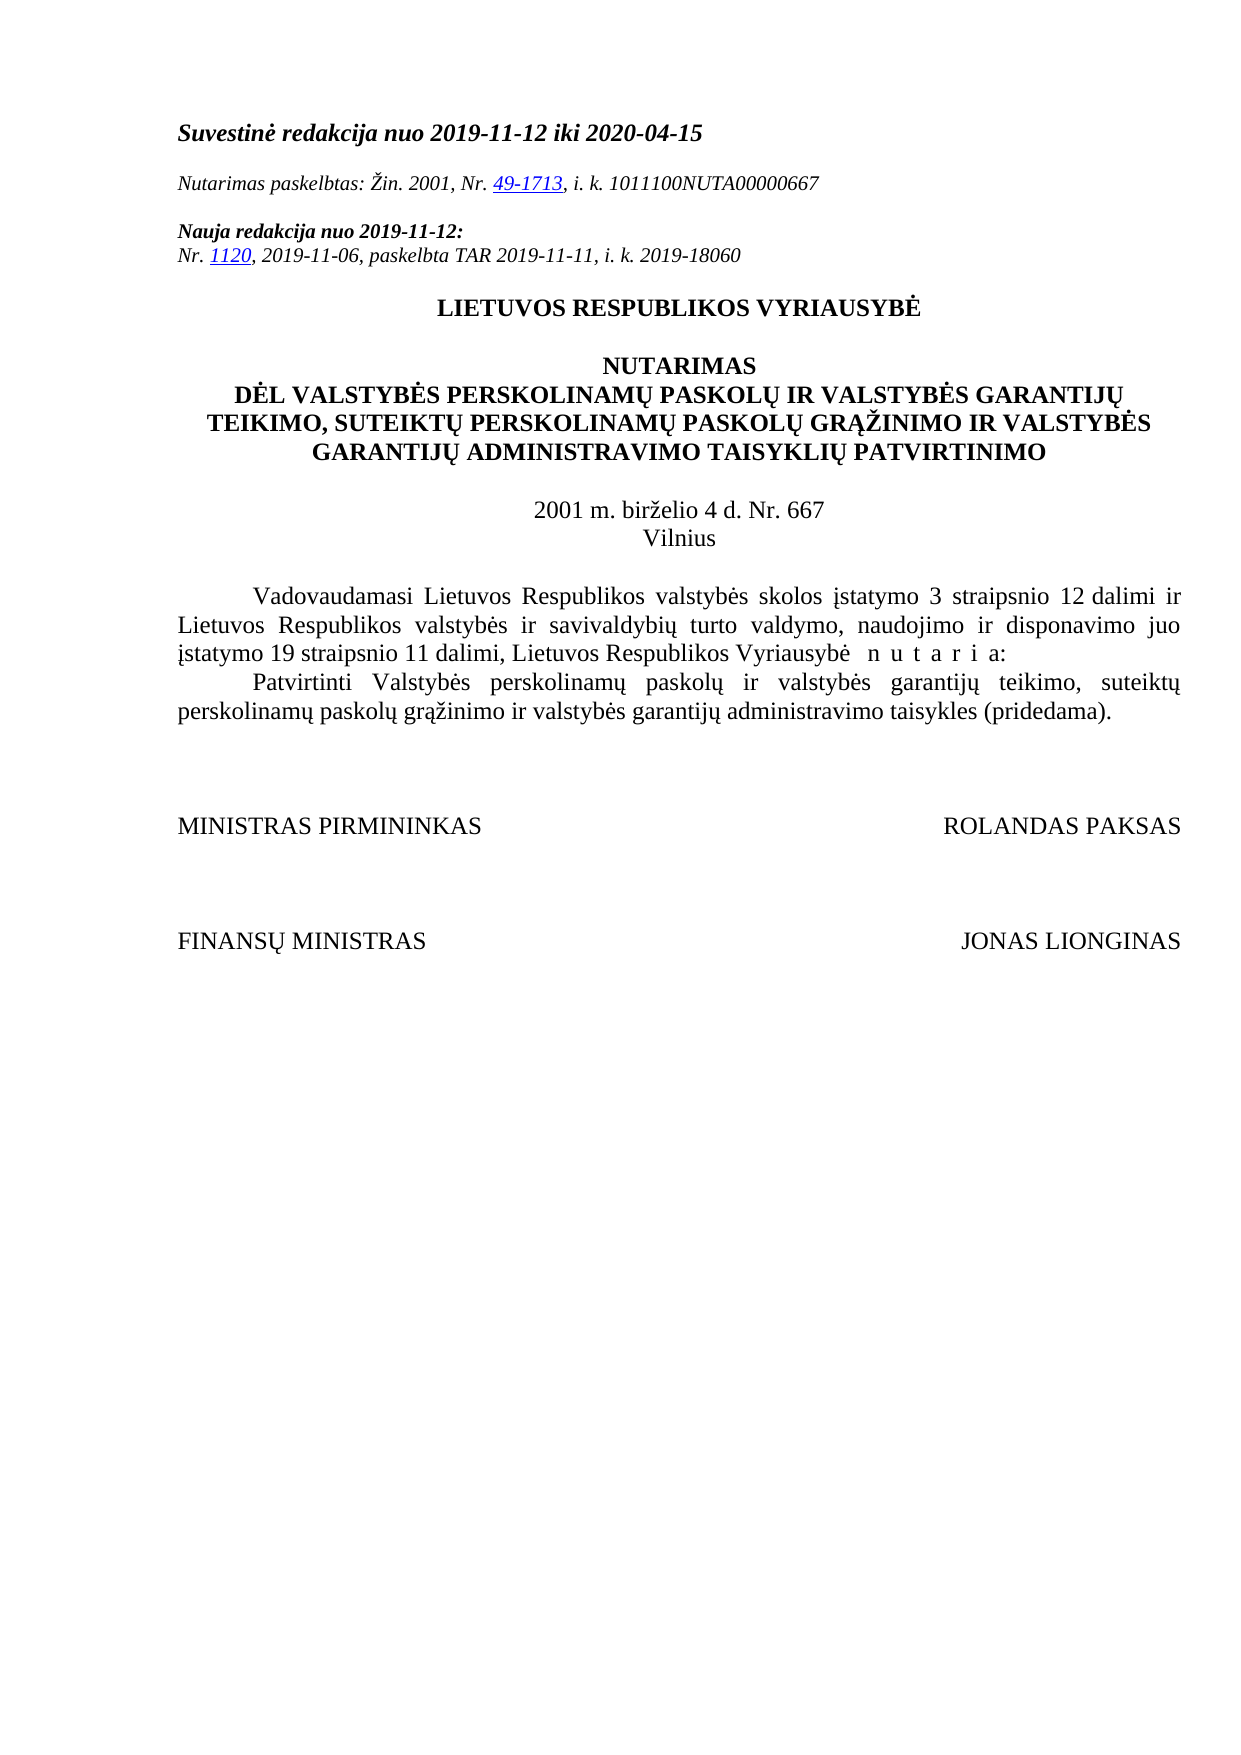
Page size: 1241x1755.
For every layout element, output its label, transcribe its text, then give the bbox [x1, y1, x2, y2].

text DĖL VALSTYBĖS PERSKOLINAMŲ PASKOLŲ IR VALSTYBĖS GARANTIJŲ TEIKIMO, SUTEIKTŲ PERSKOLINAMŲ PASKOLŲ GRĄŽINIMO IR VALSTYBĖS GARANTIJŲ ADMINISTRAVIMO TAISYKLIŲ PATVIRTINIMO [177, 380, 1181, 466]
text Nr. 1120, 2019-11-06, paskelbta TAR 2019-11-11, i. k. 2019-18060 [177, 243, 1181, 267]
text FINANSŲ MINISTRAS JONAS LIONGINAS [177, 926, 1181, 955]
text Nutarimas paskelbtas: Žin. 2001, Nr. 49-1713, i. k. 1011100NUTA00000667 [177, 171, 1181, 195]
text Nauja redakcija nuo 2019-11-12: [177, 219, 1181, 243]
text MINISTRAS PIRMININKAS ROLANDAS PAKSAS [177, 811, 1181, 840]
text Patvirtinti Valstybės perskolinamų paskolų ir valstybės garantijų teikimo, suteiktų perskolinamų paskolų grąžinimo ir valstybės garantijų administravimo taisykles (pridedama). [177, 667, 1181, 725]
text NUTARIMAS [177, 351, 1181, 380]
text Suvestinė redakcija nuo 2019-11-12 iki 2020-04-15 [177, 118, 1181, 147]
text LIETUVOS RESPUBLIKOS VYRIAUSYBĖ [177, 293, 1181, 322]
text Vadovaudamasi Lietuvos Respublikos valstybės skolos įstatymo 3 straipsnio 12 dalimi ir Lietuvos Respublikos valstybės ir savivaldybių turto valdymo, naudojimo ir disponavimo juo įstatymo 19 straipsnio 11 dalimi, Lietuvos Respublikos Vyriausybė nutaria: [177, 581, 1181, 667]
text 2001 m. birželio 4 d. Nr. 667 [177, 495, 1181, 523]
text Vilnius [177, 523, 1181, 552]
